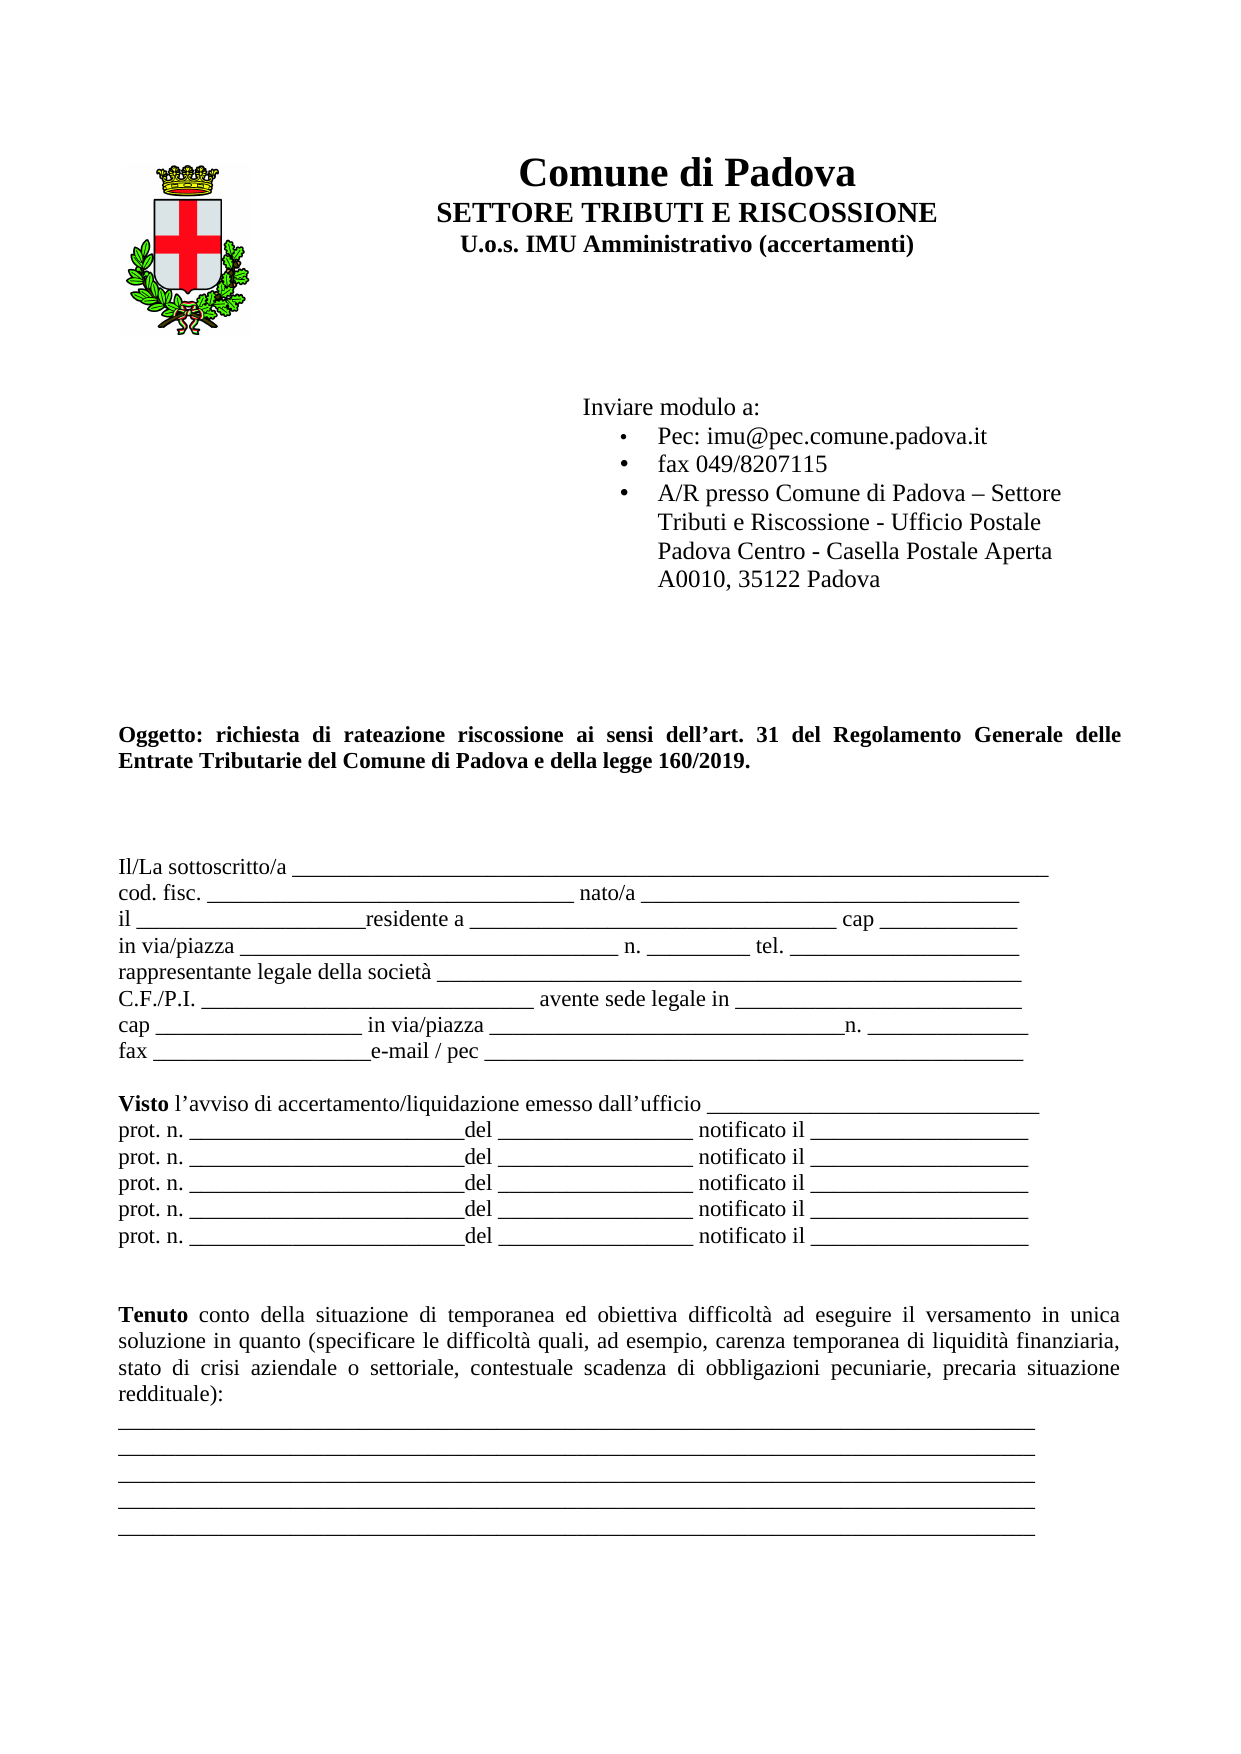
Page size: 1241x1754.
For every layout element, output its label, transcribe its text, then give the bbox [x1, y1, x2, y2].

text il ____________________residente a ________________________________ cap ____________ [118, 906, 1122, 932]
picture [122, 163, 253, 337]
text ________________________________________________________________________________ [118, 1459, 1122, 1485]
text prot. n. ________________________del _________________ notificato il ___________________ [118, 1143, 1122, 1169]
text prot. n. ________________________del _________________ notificato il ___________________ [118, 1116, 1122, 1143]
text SETTORE TRIBUTI E RISCOSSIONE [253, 196, 1122, 229]
text Il/La sottoscritto/a __________________________________________________________________ [118, 853, 1122, 879]
text Visto l’avviso di accertamento/liquidazione emesso dall’ufficio _____________________________ [118, 1090, 1122, 1116]
text in via/piazza _________________________________ n. _________ tel. ____________________ [118, 932, 1122, 958]
table_header Inviare modulo a: Pec: imu@pec.comune.padova.it fax 049/8207115 A/R presso Comune di Padova – Settore Tributi e Riscossione - Ufficio Postale Padova Centro - Casella Postale Aperta A0010, 35122 Padova [575, 392, 1101, 593]
text cod. fisc. ________________________________ nato/a _________________________________ [118, 879, 1122, 906]
text prot. n. ________________________del _________________ notificato il ___________________ [118, 1222, 1122, 1248]
text cap __________________ in via/piazza _______________________________n. ______________ [118, 1011, 1122, 1037]
text ________________________________________________________________________________ [118, 1433, 1122, 1459]
text ________________________________________________________________________________ [118, 1512, 1122, 1538]
text Comune di Padova [118, 148, 1122, 196]
text ________________________________________________________________________________ [118, 1485, 1122, 1512]
text prot. n. ________________________del _________________ notificato il ___________________ [118, 1195, 1122, 1222]
text prot. n. ________________________del _________________ notificato il ___________________ [118, 1169, 1122, 1195]
text Tenuto conto della situazione di temporanea ed obiettiva difficoltà ad eseguire il versamento in unica soluzione in quanto (specificare le difficoltà quali, ad esempio, carenza temporanea di liquidità finanziaria, stato di crisi aziendale o settoriale, contestuale scadenza di obbligazioni pecuniarie, precaria situazione reddituale): [118, 1301, 1122, 1406]
text U.o.s. IMU Amministrativo (accertamenti) [253, 229, 1122, 258]
text ________________________________________________________________________________ [118, 1406, 1122, 1433]
text fax ___________________e-mail / pec _______________________________________________ [118, 1037, 1122, 1064]
text rappresentante legale della società ___________________________________________________ C.F./P.I. _____________________________ avente sede legale in _________________________ [118, 958, 1122, 1011]
text Oggetto: richiesta di rateazione riscossione ai sensi dell’art. 31 del Regolamento Generale delle Entrate Tributarie del Comune di Padova e della legge 160/2019. [118, 721, 1122, 774]
